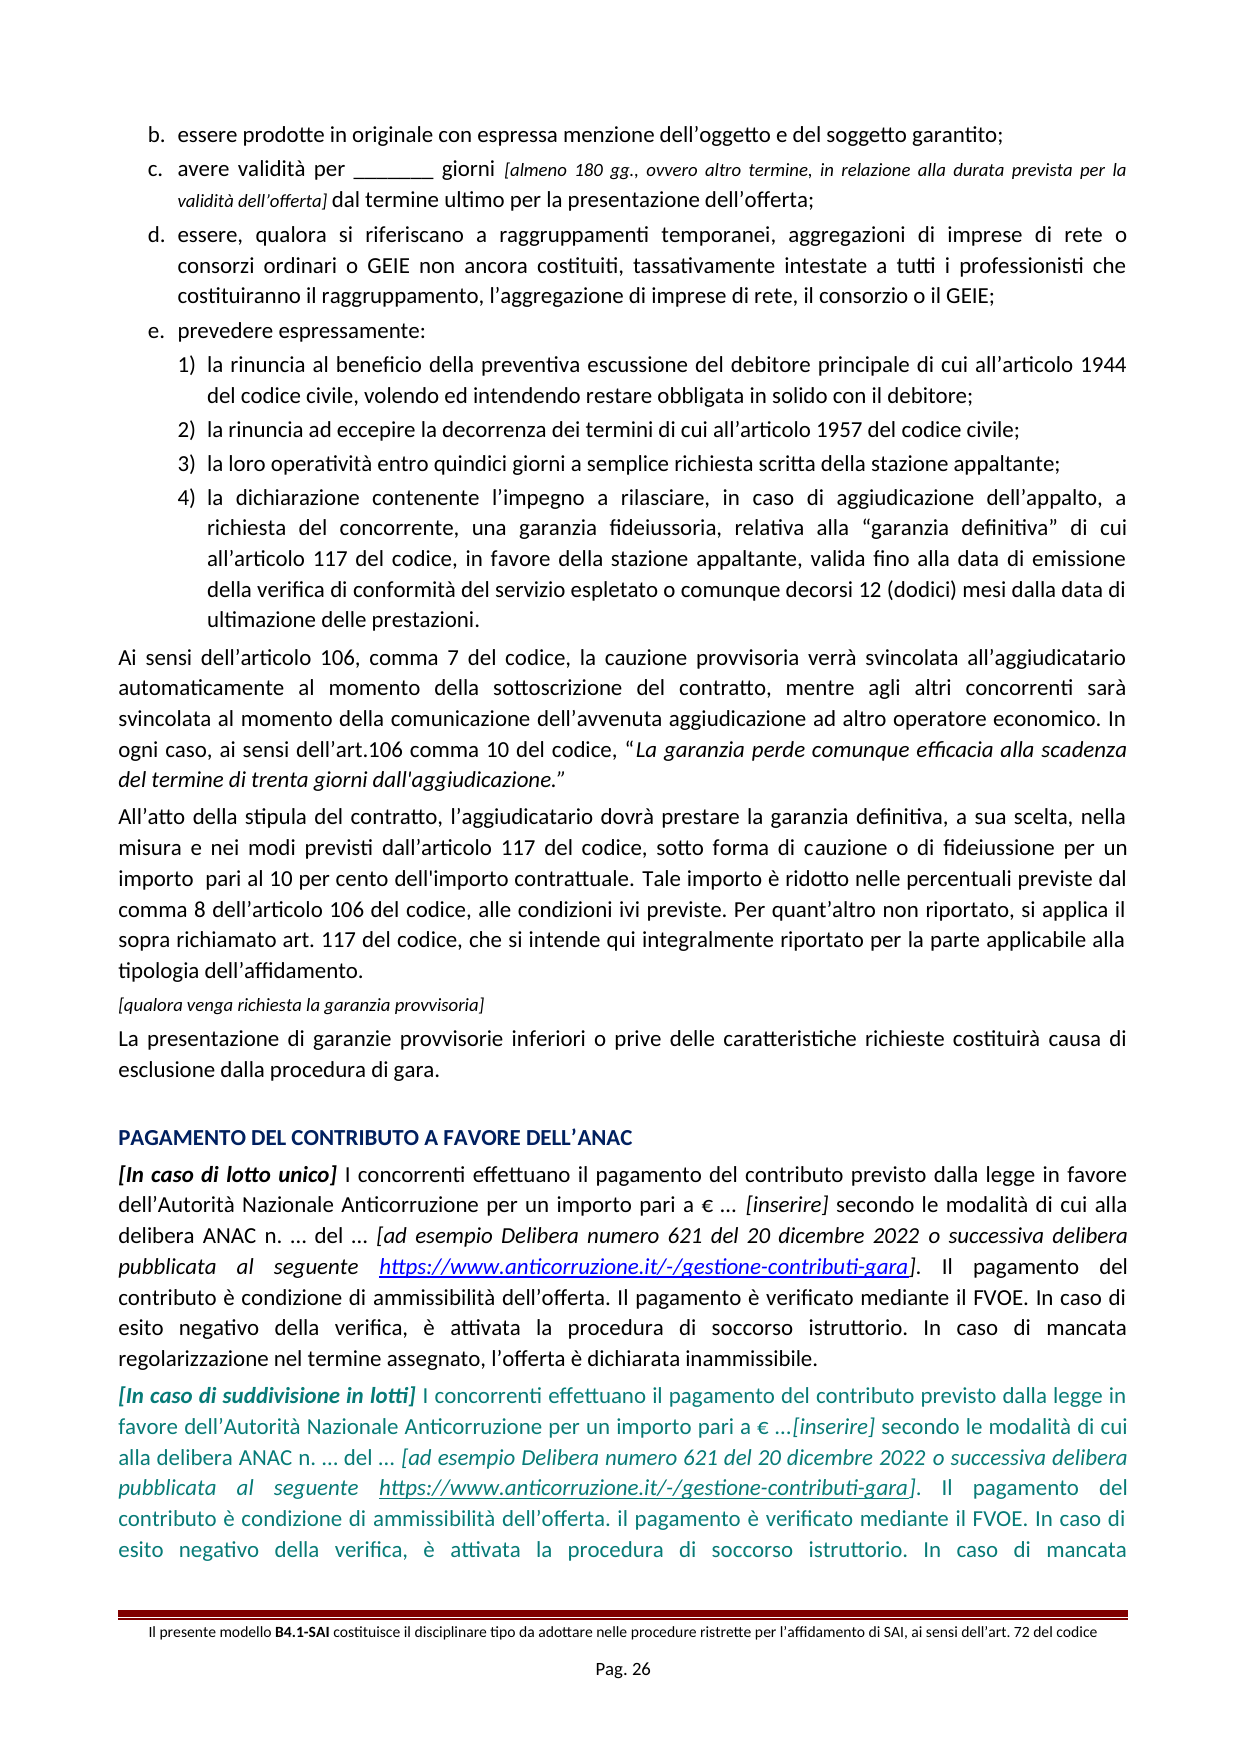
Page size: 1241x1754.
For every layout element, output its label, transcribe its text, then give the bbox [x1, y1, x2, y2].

text La presentazione di garanzie provvisorie inferiori o prive delle caratteristiche richieste costituirà causa di esclusione dalla procedura di gara. [118, 1024, 1128, 1083]
text [In caso di lotto unico] I concorrenti effettuano il pagamento del contributo previsto dalla legge in favore dell’Autorità Nazionale Anticorruzione per un importo pari a € … [inserire] secondo le modalità di cui alla delibera ANAC n. … del … [ad esempio Delibera numero 621 del 20 dicembre 2022 o successiva delibera pubblicata al seguente https://www.anticorruzione.it/-/gestione-contributi-gara]. Il pagamento del contributo è condizione di ammissibilità dell’offerta. Il pagamento è verificato mediante il FVOE. In caso di esito negativo della verifica, è attivata la procedura di soccorso istruttorio. In caso di mancata regolarizzazione nel termine assegnato, l’offerta è dichiarata inammissibile. [118, 1160, 1128, 1372]
list la loro operatività entro quindici giorni a semplice richiesta scritta della stazione appaltante; [177, 449, 1128, 477]
list la rinuncia al beneficio della preventiva escussione del debitore principale di cui all’articolo 1944 del codice civile, volendo ed intendendo restare obbligata in solido con il debitore; [177, 350, 1128, 409]
list avere validità per _______ giorni [almeno 180 gg., ovvero altro termine, in relazione alla durata prevista per la validità dell’offerta] dal termine ultimo per la presentazione dell’offerta; [148, 154, 1128, 213]
text [qualora venga richiesta la garanzia provvisoria] [118, 993, 1128, 1016]
subtitle PAGAMENTO DEL CONTRIBUTO A FAVORE DELL’ANAC [118, 1123, 1128, 1152]
text All’atto della stipula del contratto, l’aggiudicatario dovrà prestare la garanzia definitiva, a sua scelta, nella misura e nei modi previsti dall’articolo 117 del codice, sotto forma di cauzione o di fideiussione per un importo pari al 10 per cento dell'importo contrattuale. Tale importo è ridotto nelle percentuali previste dal comma 8 dell’articolo 106 del codice, alle condizioni ivi previste. Per quant’altro non riportato, si applica il sopra richiamato art. 117 del codice, che si intende qui integralmente riportato per la parte applicabile alla tipologia dell’affidamento. [118, 802, 1128, 984]
list prevedere espressamente: [148, 317, 1128, 344]
text Ai sensi dell’articolo 106, comma 7 del codice, la cauzione provvisoria verrà svincolata all’aggiudicatario automaticamente al momento della sottoscrizione del contratto, mentre agli altri concorrenti sarà svincolata al momento della comunicazione dell’avvenuta aggiudicazione ad altro operatore economico. In ogni caso, ai sensi dell’art.106 comma 10 del codice, “La garanzia perde comunque efficacia alla scadenza del termine di trenta giorni dall'aggiudicazione.” [118, 643, 1128, 793]
list la dichiarazione contenente l’impegno a rilasciare, in caso di aggiudicazione dell’appalto, a richiesta del concorrente, una garanzia fideiussoria, relativa alla “garanzia definitiva” di cui all’articolo 117 del codice, in favore della stazione appaltante, valida fino alla data di emissione della verifica di conformità del servizio espletato o comunque decorsi 12 (dodici) mesi dalla data di ultimazione delle prestazioni. [177, 483, 1128, 634]
list essere prodotte in originale con espressa menzione dell’oggetto e del soggetto garantito; [148, 120, 1128, 148]
text [In caso di suddivisione in lotti] I concorrenti effettuano il pagamento del contributo previsto dalla legge in favore dell’Autorità Nazionale Anticorruzione per un importo pari a € …[inserire] secondo le modalità di cui alla delibera ANAC n. … del … [ad esempio Delibera numero 621 del 20 dicembre 2022 o successiva delibera pubblicata al seguente https://www.anticorruzione.it/-/gestione-contributi-gara]. Il pagamento del contributo è condizione di ammissibilità dell’offerta. il pagamento è verificato mediante il FVOE. In caso di esito negativo della verifica, è attivata la procedura di soccorso istruttorio. In caso di mancata [118, 1381, 1128, 1563]
list la rinuncia ad eccepire la decorrenza dei termini di cui all’articolo 1957 del codice civile; [177, 415, 1128, 443]
list essere, qualora si riferiscano a raggruppamenti temporanei, aggregazioni di imprese di rete o consorzi ordinari o GEIE non ancora costituiti, tassativamente intestate a tutti i professionisti che costituiranno il raggruppamento, l’aggregazione di imprese di rete, il consorzio o il GEIE; [148, 220, 1128, 310]
